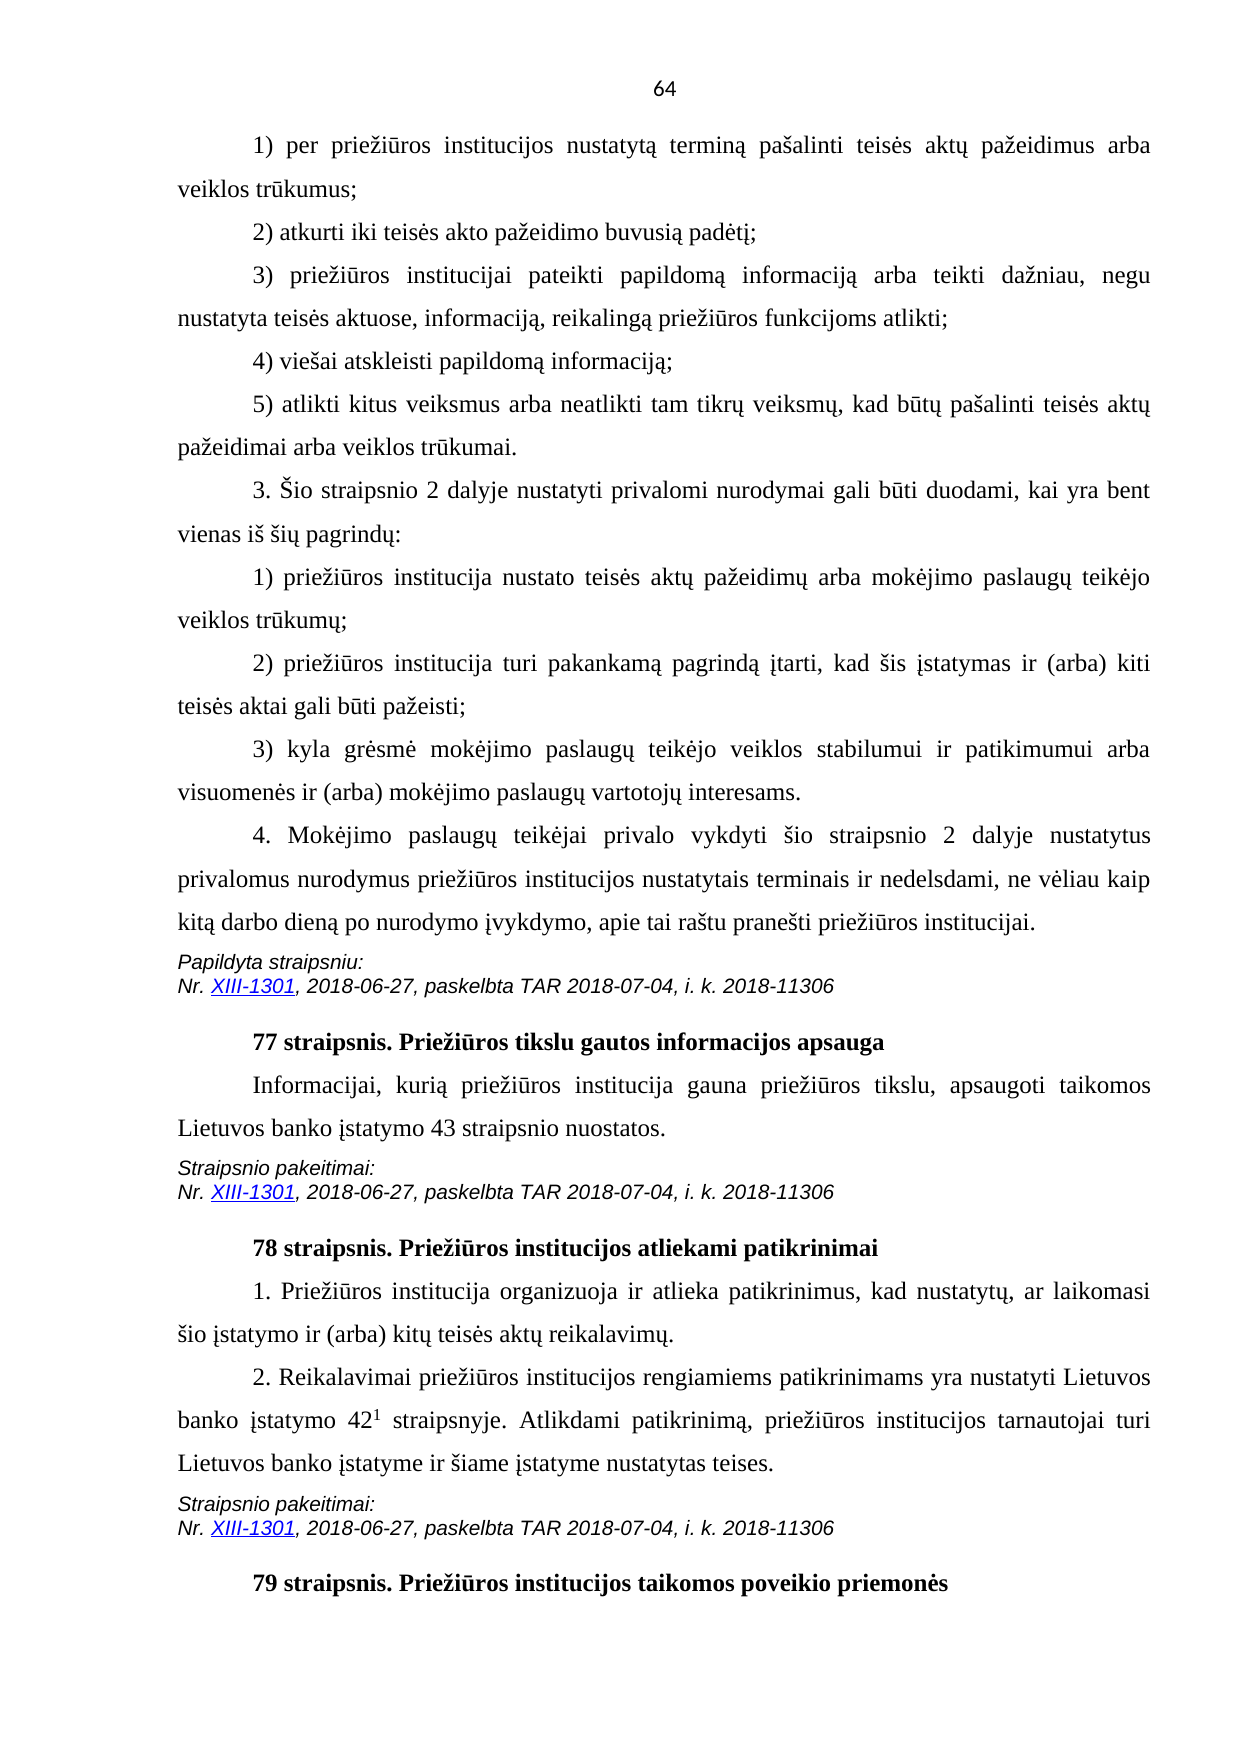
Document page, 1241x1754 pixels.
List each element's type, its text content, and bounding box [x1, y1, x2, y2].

text 2. Reikalavimai priežiūros institucijos rengiamiems patikrinimams yra nustatyti Lietuvos banko įstatymo 421 straipsnyje. Atlikdami patikrinimą, priežiūros institucijos tarnautojai turi Lietuvos banko įstatyme ir šiame įstatyme nustatytas teises. [177, 1362, 1152, 1477]
text 2) atkurti iki teisės akto pažeidimo buvusią padėtį; [177, 217, 1152, 246]
text Nr. XIII-1301, 2018-06-27, paskelbta TAR 2018-07-04, i. k. 2018-11306 [177, 1515, 1152, 1539]
text 3) priežiūros institucijai pateikti papildomą informaciją arba teikti dažniau, negu nustatyta teisės aktuose, informaciją, reikalingą priežiūros funkcijoms atlikti; [177, 260, 1152, 332]
text Nr. XIII-1301, 2018-06-27, paskelbta TAR 2018-07-04, i. k. 2018-11306 [177, 974, 1152, 998]
text 1) priežiūros institucija nustato teisės aktų pažeidimų arba mokėjimo paslaugų teikėjo veiklos trūkumų; [177, 562, 1152, 634]
text 2) priežiūros institucija turi pakankamą pagrindą įtarti, kad šis įstatymas ir (arba) kiti teisės aktai gali būti pažeisti; [177, 648, 1152, 720]
text 77 straipsnis. Priežiūros tikslu gautos informacijos apsauga [177, 1027, 1152, 1055]
text 3. Šio straipsnio 2 dalyje nustatyti privalomi nurodymai gali būti duodami, kai yra bent vienas iš šių pagrindų: [177, 476, 1152, 547]
text Papildyta straipsniu: [177, 950, 1152, 974]
text Informacijai, kurią priežiūros institucija gauna priežiūros tikslu, apsaugoti taikomos Lietuvos banko įstatymo 43 straipsnio nuostatos. [177, 1070, 1152, 1142]
text 4) viešai atskleisti papildomą informaciją; [177, 346, 1152, 375]
text 1) per priežiūros institucijos nustatytą terminą pašalinti teisės aktų pažeidimus arba veiklos trūkumus; [177, 131, 1152, 202]
text Nr. XIII-1301, 2018-06-27, paskelbta TAR 2018-07-04, i. k. 2018-11306 [177, 1180, 1152, 1204]
text Straipsnio pakeitimai: [177, 1491, 1152, 1515]
text 5) atlikti kitus veiksmus arba neatlikti tam tikrų veiksmų, kad būtų pašalinti teisės aktų pažeidimai arba veiklos trūkumai. [177, 389, 1152, 461]
text 1. Priežiūros institucija organizuoja ir atlieka patikrinimus, kad nustatytų, ar laikomasi šio įstatymo ir (arba) kitų teisės aktų reikalavimų. [177, 1276, 1152, 1348]
text 4. Mokėjimo paslaugų teikėjai privalo vykdyti šio straipsnio 2 dalyje nustatytus privalomus nurodymus priežiūros institucijos nustatytais terminais ir nedelsdami, ne vėliau kaip kitą darbo dieną po nurodymo įvykdymo, apie tai raštu pranešti priežiūros institucijai. [177, 821, 1152, 936]
text 3) kyla grėsmė mokėjimo paslaugų teikėjo veiklos stabilumui ir patikimumui arba visuomenės ir (arba) mokėjimo paslaugų vartotojų interesams. [177, 734, 1152, 806]
text 79 straipsnis. Priežiūros institucijos taikomos poveikio priemonės [177, 1568, 1152, 1597]
text Straipsnio pakeitimai: [177, 1156, 1152, 1180]
text 78 straipsnis. Priežiūros institucijos atliekami patikrinimai [177, 1233, 1152, 1261]
